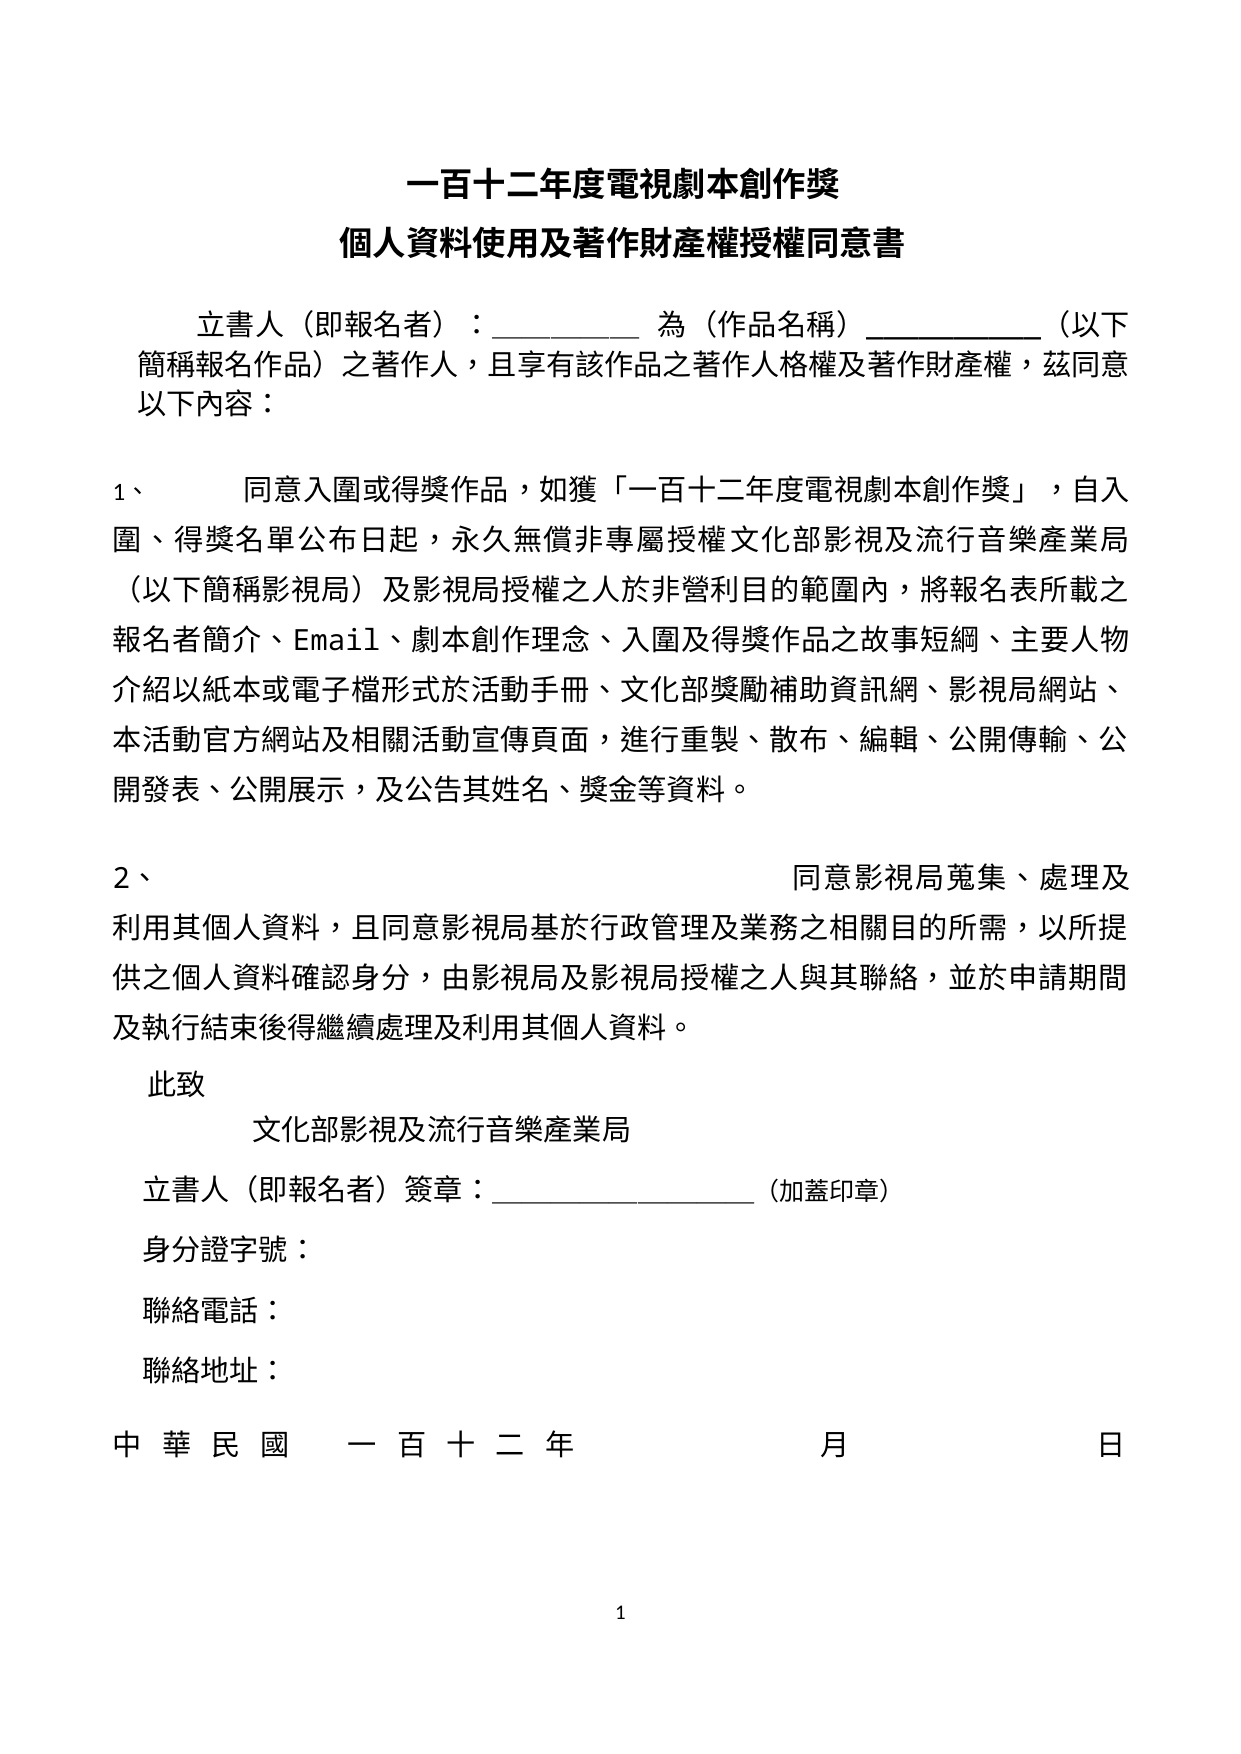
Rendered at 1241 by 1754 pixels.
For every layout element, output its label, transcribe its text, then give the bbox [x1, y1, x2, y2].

text 聯絡地址： [112, 1348, 1128, 1390]
list 同意影視局蒐集、處理及利用其個人資料，且同意影視局基於行政管理及業務之相關目的所需，以所提供之個人資料確認身分，由影視局及影視局授權之人與其聯絡，並於申請期間及執行結束後得繼續處理及利用其個人資料。 [112, 848, 1131, 1048]
text 立書人（即報名者）：＿＿＿＿＿ 為（作品名稱）__________（以下簡稱報名作品）之著作人，且享有該作品之著作人格權及著作財產權，茲同意以下內容： [137, 304, 1131, 423]
text 文化部影視及流行音樂產業局 [88, 1107, 1131, 1148]
text 聯絡電話： [112, 1288, 1128, 1329]
text 個人資料使用及著作財產權授權同意書 [26, 208, 1219, 267]
text 中華民國 一百十二年 月 日 [112, 1409, 1128, 1467]
text 身分證字號： [112, 1227, 1128, 1269]
text 一百十二年度電視劇本創作獎 [26, 150, 1219, 208]
text 立書人（即報名者）簽章：＿＿＿＿＿＿＿＿＿（加蓋印章） [112, 1167, 1175, 1209]
text 此致 [88, 1048, 1131, 1107]
list 同意入圍或得獎作品，如獲「一百十二年度電視劇本創作獎」，自入圍、得獎名單公布日起，永久無償非專屬授權文化部影視及流行音樂產業局（以下簡稱影視局）及影視局授權之人於非營利目的範圍內，將報名表所載之報名者簡介、Email、劇本創作理念、入圍及得獎作品之故事短綱、主要人物介紹以紙本或電子檔形式於活動手冊、文化部獎勵補助資訊網、影視局網站、本活動官方網站及相關活動宣傳頁面，進行重製、散布、編輯、公開傳輸、公開發表、公開展示，及公告其姓名、獎金等資料。 [112, 461, 1131, 811]
